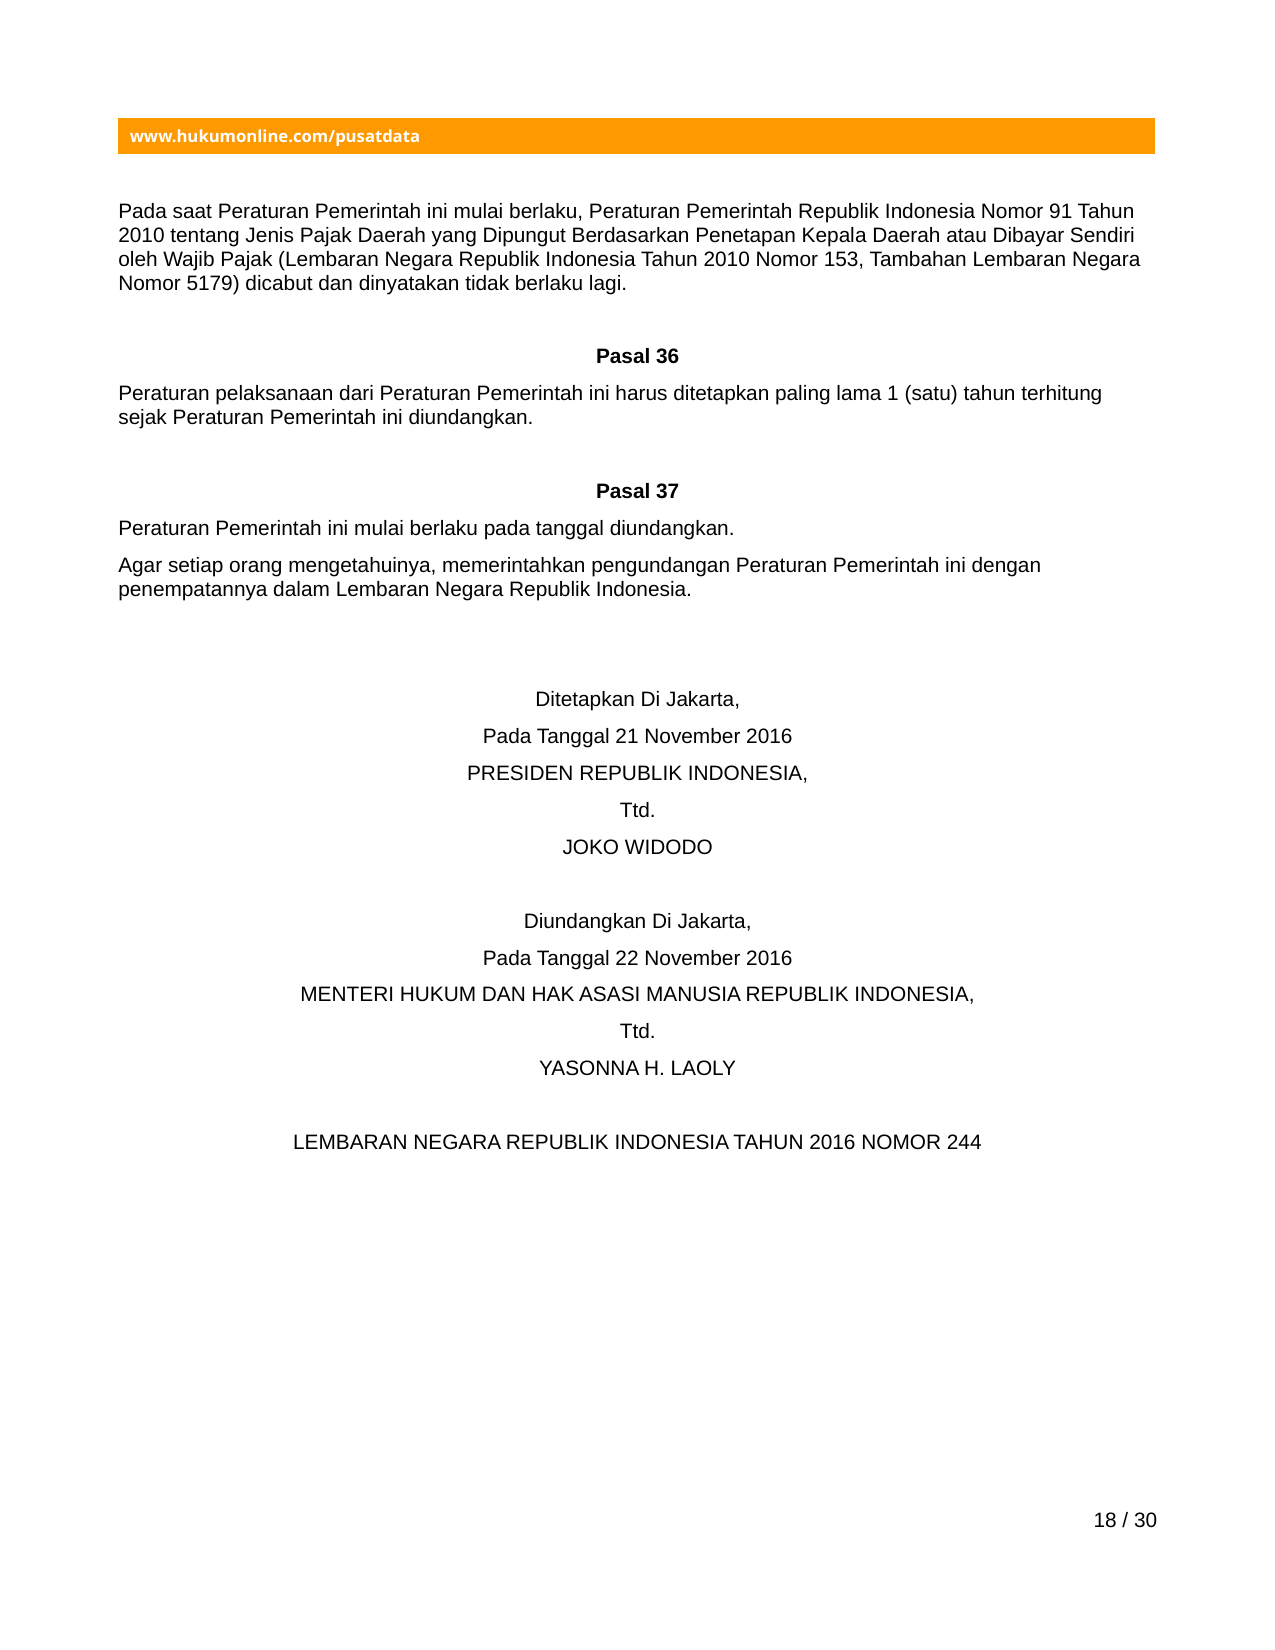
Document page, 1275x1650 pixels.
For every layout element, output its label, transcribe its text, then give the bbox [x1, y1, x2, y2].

text Ttd. [118, 798, 1157, 822]
text LEMBARAN NEGARA REPUBLIK INDONESIA TAHUN 2016 NOMOR 244 [118, 1130, 1157, 1154]
text Pada saat Peraturan Pemerintah ini mulai berlaku, Peraturan Pemerintah Republik Indonesia Nomor 91 Tahun 2010 tentang Jenis Pajak Daerah yang Dipungut Berdasarkan Penetapan Kepala Daerah atau Dibayar Sendiri oleh Wajib Pajak (Lembaran Negara Republik Indonesia Tahun 2010 Nomor 153, Tambahan Lembaran Negara Nomor 5179) dicabut dan dinyatakan tidak berlaku lagi. [118, 199, 1157, 294]
text JOKO WIDODO [118, 835, 1157, 859]
text MENTERI HUKUM DAN HAK ASASI MANUSIA REPUBLIK INDONESIA, [118, 982, 1157, 1006]
text PRESIDEN REPUBLIK INDONESIA, [118, 761, 1157, 785]
text Pada Tanggal 21 November 2016 [118, 724, 1157, 748]
text Diundangkan Di Jakarta, [118, 908, 1157, 932]
text YASONNA H. LAOLY [118, 1056, 1157, 1080]
text Peraturan pelaksanaan dari Peraturan Pemerintah ini harus ditetapkan paling lama 1 (satu) tahun terhitung sejak Peraturan Pemerintah ini diundangkan. [118, 381, 1157, 429]
text Pasal 36 [118, 344, 1157, 368]
text Pada Tanggal 22 November 2016 [118, 945, 1157, 969]
text Ttd. [118, 1019, 1157, 1043]
text Pasal 37 [118, 479, 1157, 503]
text Ditetapkan Di Jakarta, [118, 687, 1157, 711]
text Agar setiap orang mengetahuinya, memerintahkan pengundangan Peraturan Pemerintah ini dengan penempatannya dalam Lembaran Negara Republik Indonesia. [118, 553, 1157, 601]
text Peraturan Pemerintah ini mulai berlaku pada tanggal diundangkan. [118, 516, 1157, 540]
